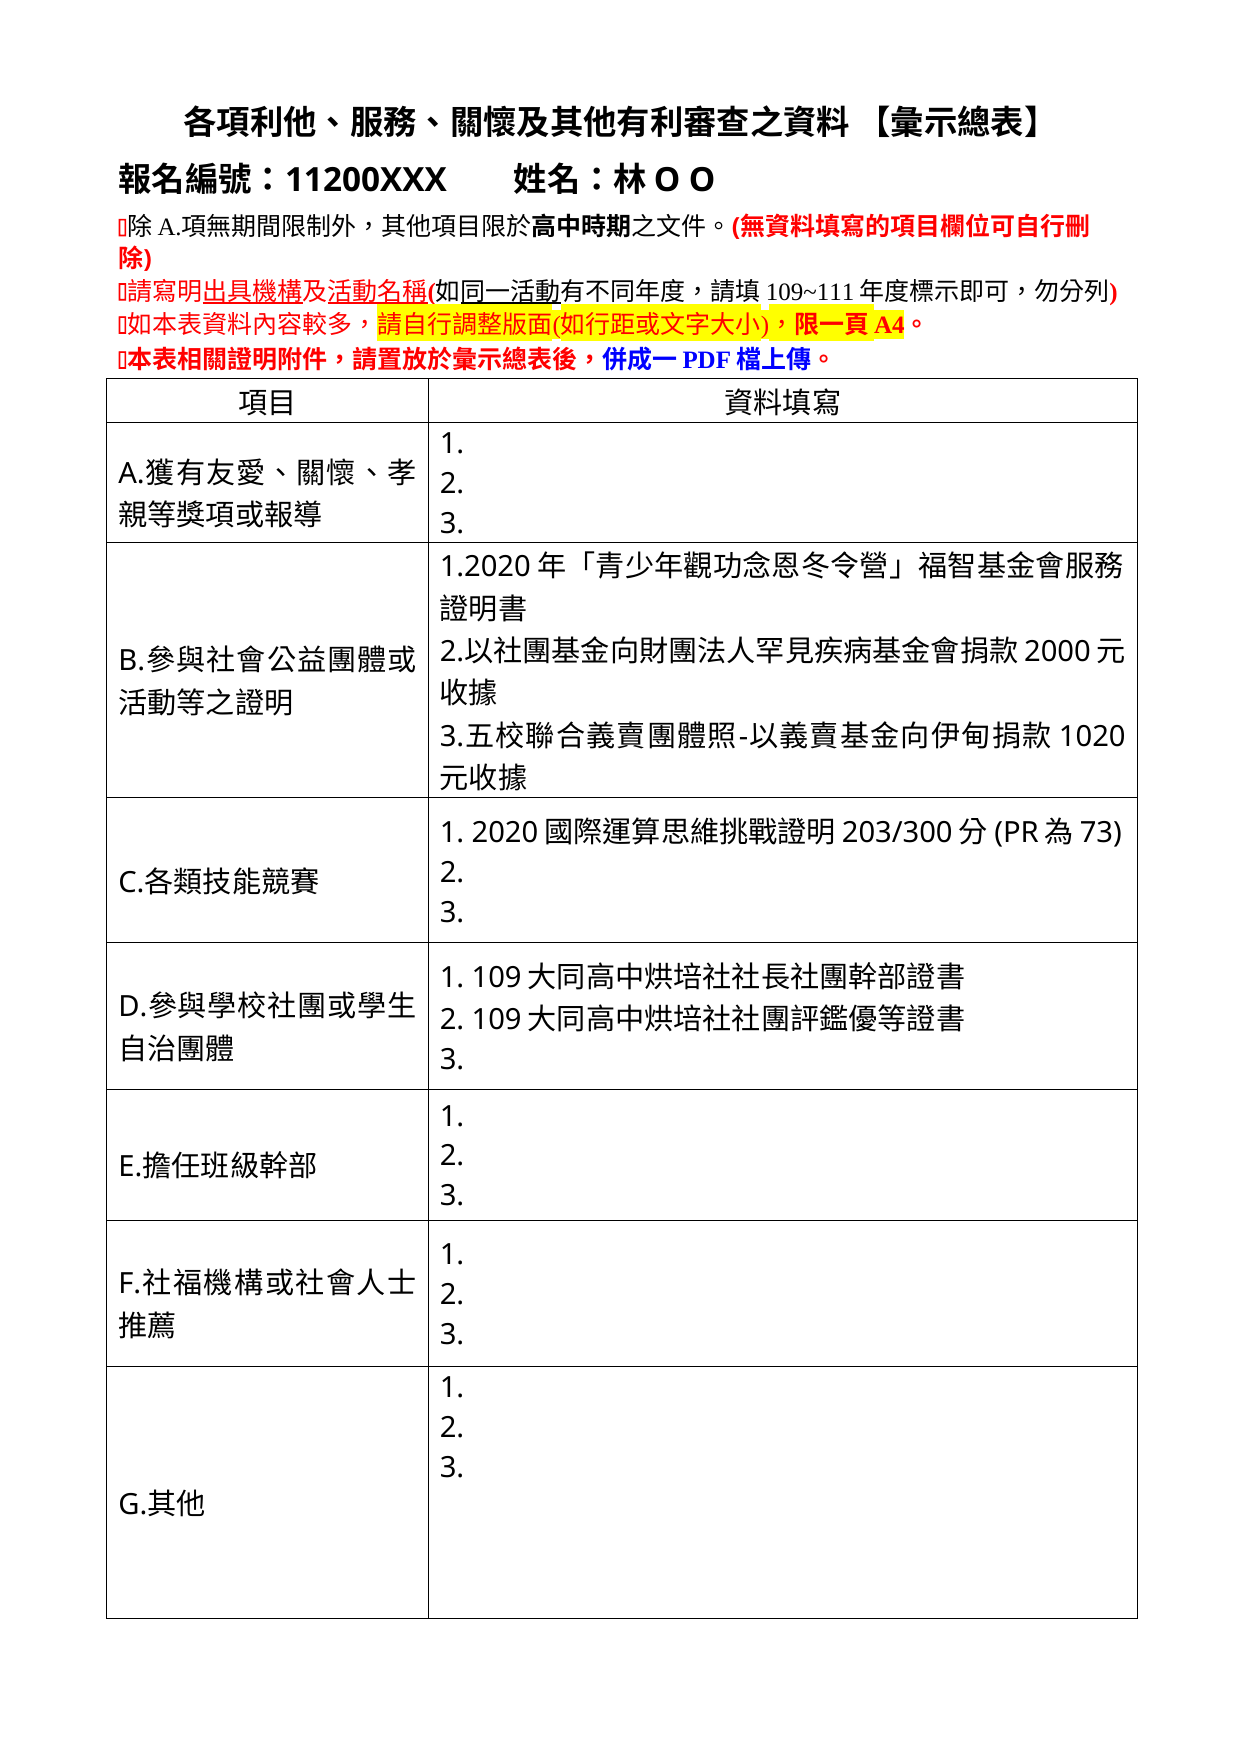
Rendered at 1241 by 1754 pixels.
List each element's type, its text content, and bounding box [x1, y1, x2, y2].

table_cell D.參與學校社團或學生自治團體 [107, 943, 428, 1088]
table_cell 1. 2. 3. [429, 1367, 1137, 1618]
table_cell C.各類技能競賽 [107, 798, 428, 942]
table_header 資料填寫 [429, 379, 1137, 422]
text 除A.項無期間限制外，其他項目限於高中時期之文件。(無資料填寫的項目欄位可自行刪除) [118, 211, 1122, 273]
table_cell G.其他 [107, 1367, 428, 1618]
text 報名編號：11200XXX 姓名：林O O [118, 153, 1122, 201]
table_cell E.擔任班級幹部 [107, 1090, 428, 1219]
table_cell 1. 2. 3. [429, 1221, 1137, 1366]
table_cell 1. 2. 3. [429, 1090, 1137, 1219]
text 各項利他、服務、關懷及其他有利審查之資料 【彙示總表】 [118, 95, 1122, 144]
table_cell B.參與社會公益團體或活動等之證明 [107, 543, 428, 797]
text 請寫明出具機構及活動名稱(如同一活動有不同年度，請填109~111年度標示即可，勿分列) [118, 275, 1122, 306]
table_cell 1. 2. 3. [429, 423, 1137, 542]
table_cell F.社福機構或社會人士推薦 [107, 1221, 428, 1366]
text 如本表資料內容較多，請自行調整版面(如行距或文字大小)，限一頁A4。 [118, 308, 1122, 339]
text 本表相關證明附件，請置放於彙示總表後，併成一PDF檔上傳。 [118, 343, 1122, 374]
table_cell A.獲有友愛、關懷、孝親等獎項或報導 [107, 423, 428, 542]
table_header 項目 [107, 379, 428, 422]
table_cell 1. 2020國際運算思維挑戰證明203/300分 (PR為73) 2. 3. [429, 798, 1137, 942]
table_cell 1.2020年「青少年觀功念恩冬令營」福智基金會服務證明書 2.以社團基金向財團法人罕見疾病基金會捐款2000元收據 3.五校聯合義賣團體照-以義賣基金向伊甸捐款1020元收據 [429, 543, 1137, 797]
table_cell 1. 109大同高中烘培社社長社團幹部證書 2. 109大同高中烘培社社團評鑑優等證書 3. [429, 943, 1137, 1088]
